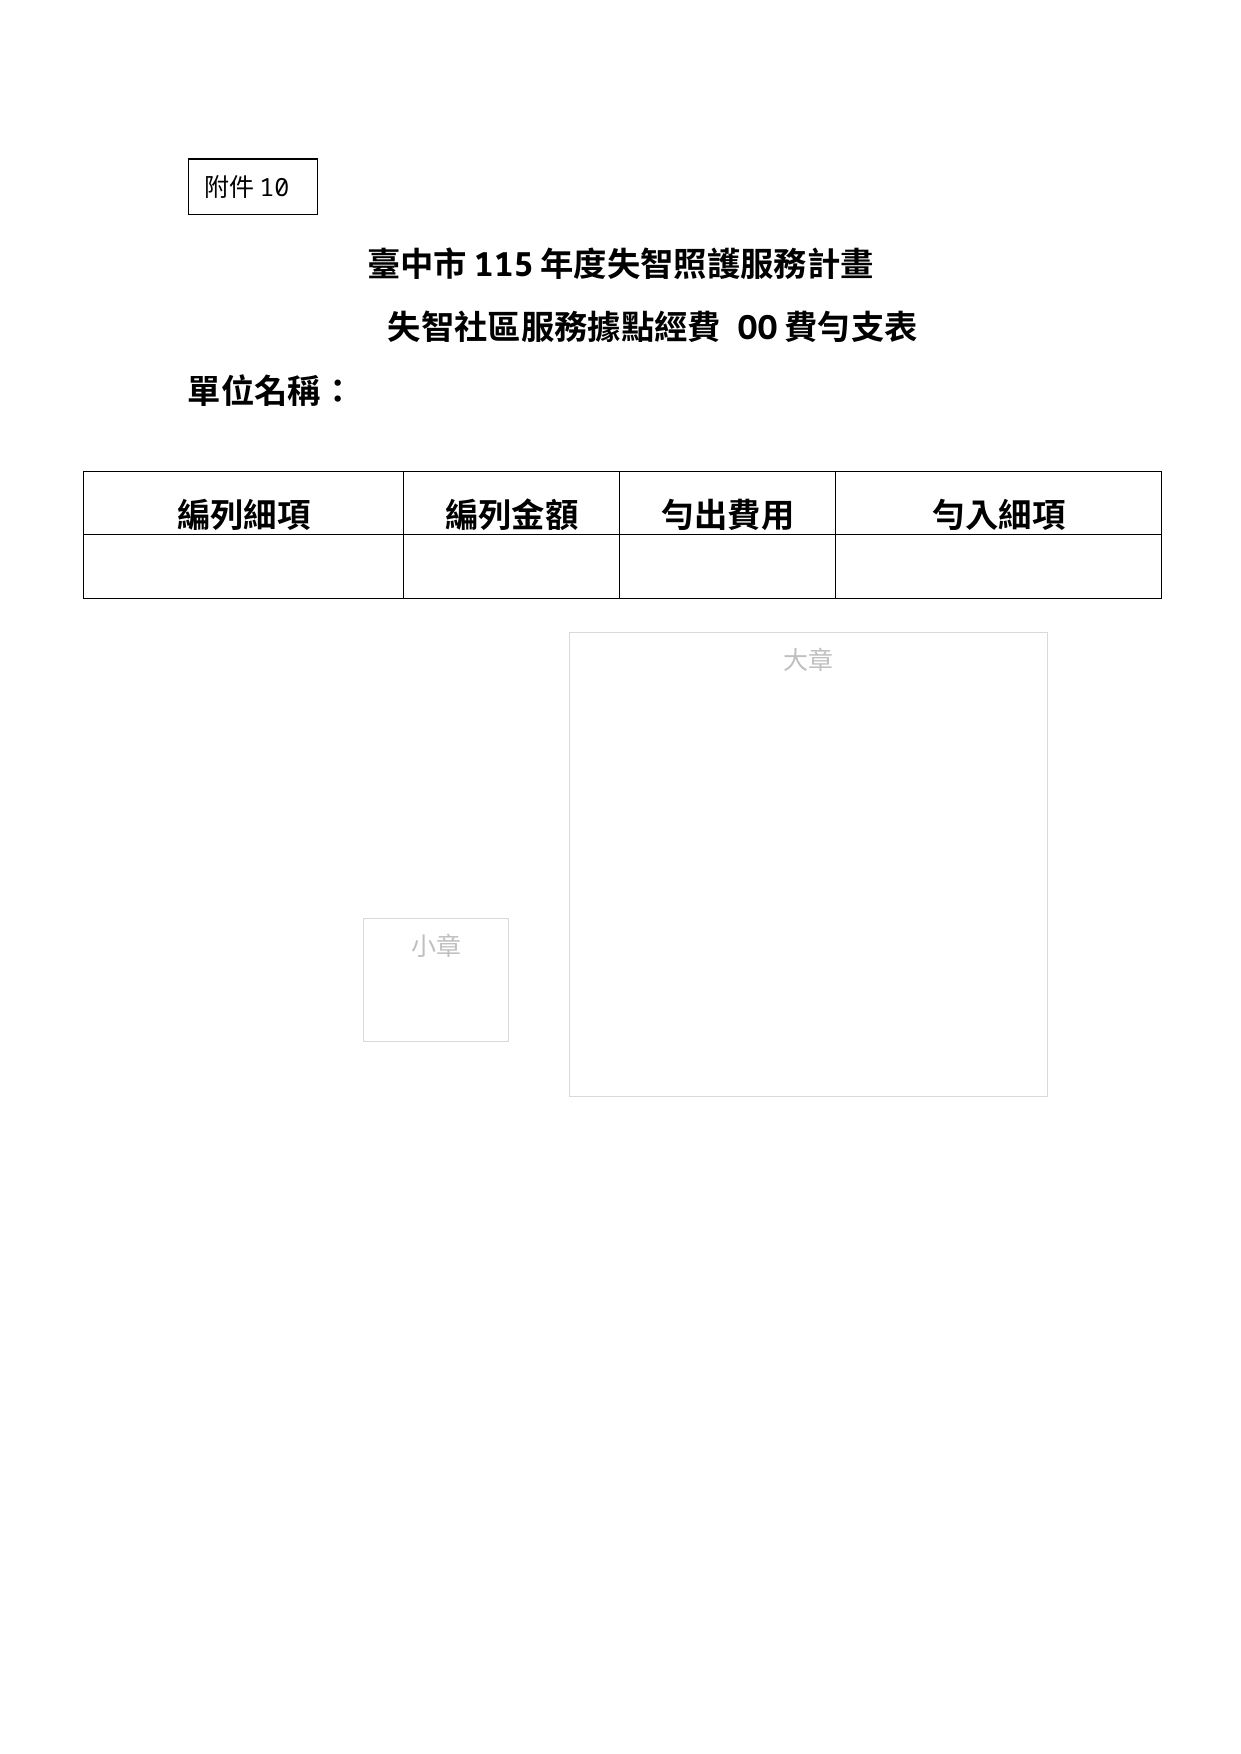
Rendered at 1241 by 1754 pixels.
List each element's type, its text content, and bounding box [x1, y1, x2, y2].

table_cell [84, 535, 403, 598]
text 失智社區服務據點經費 OO費勻支表 [187, 283, 1118, 346]
text 單位名稱： [187, 346, 1053, 408]
text 臺中市115年度失智照護服務計畫 [187, 221, 1053, 283]
table_header 編列細項 [84, 472, 403, 534]
text 小章 [379, 927, 493, 963]
table_cell [620, 535, 835, 598]
table_cell [404, 535, 619, 598]
table_header 勻入細項 [836, 472, 1161, 534]
table_header 勻出費用 [620, 472, 835, 534]
table_cell [836, 535, 1161, 598]
text 大章 [585, 641, 1032, 677]
text 附件10 [204, 167, 302, 203]
table_header 編列金額 [404, 472, 619, 534]
